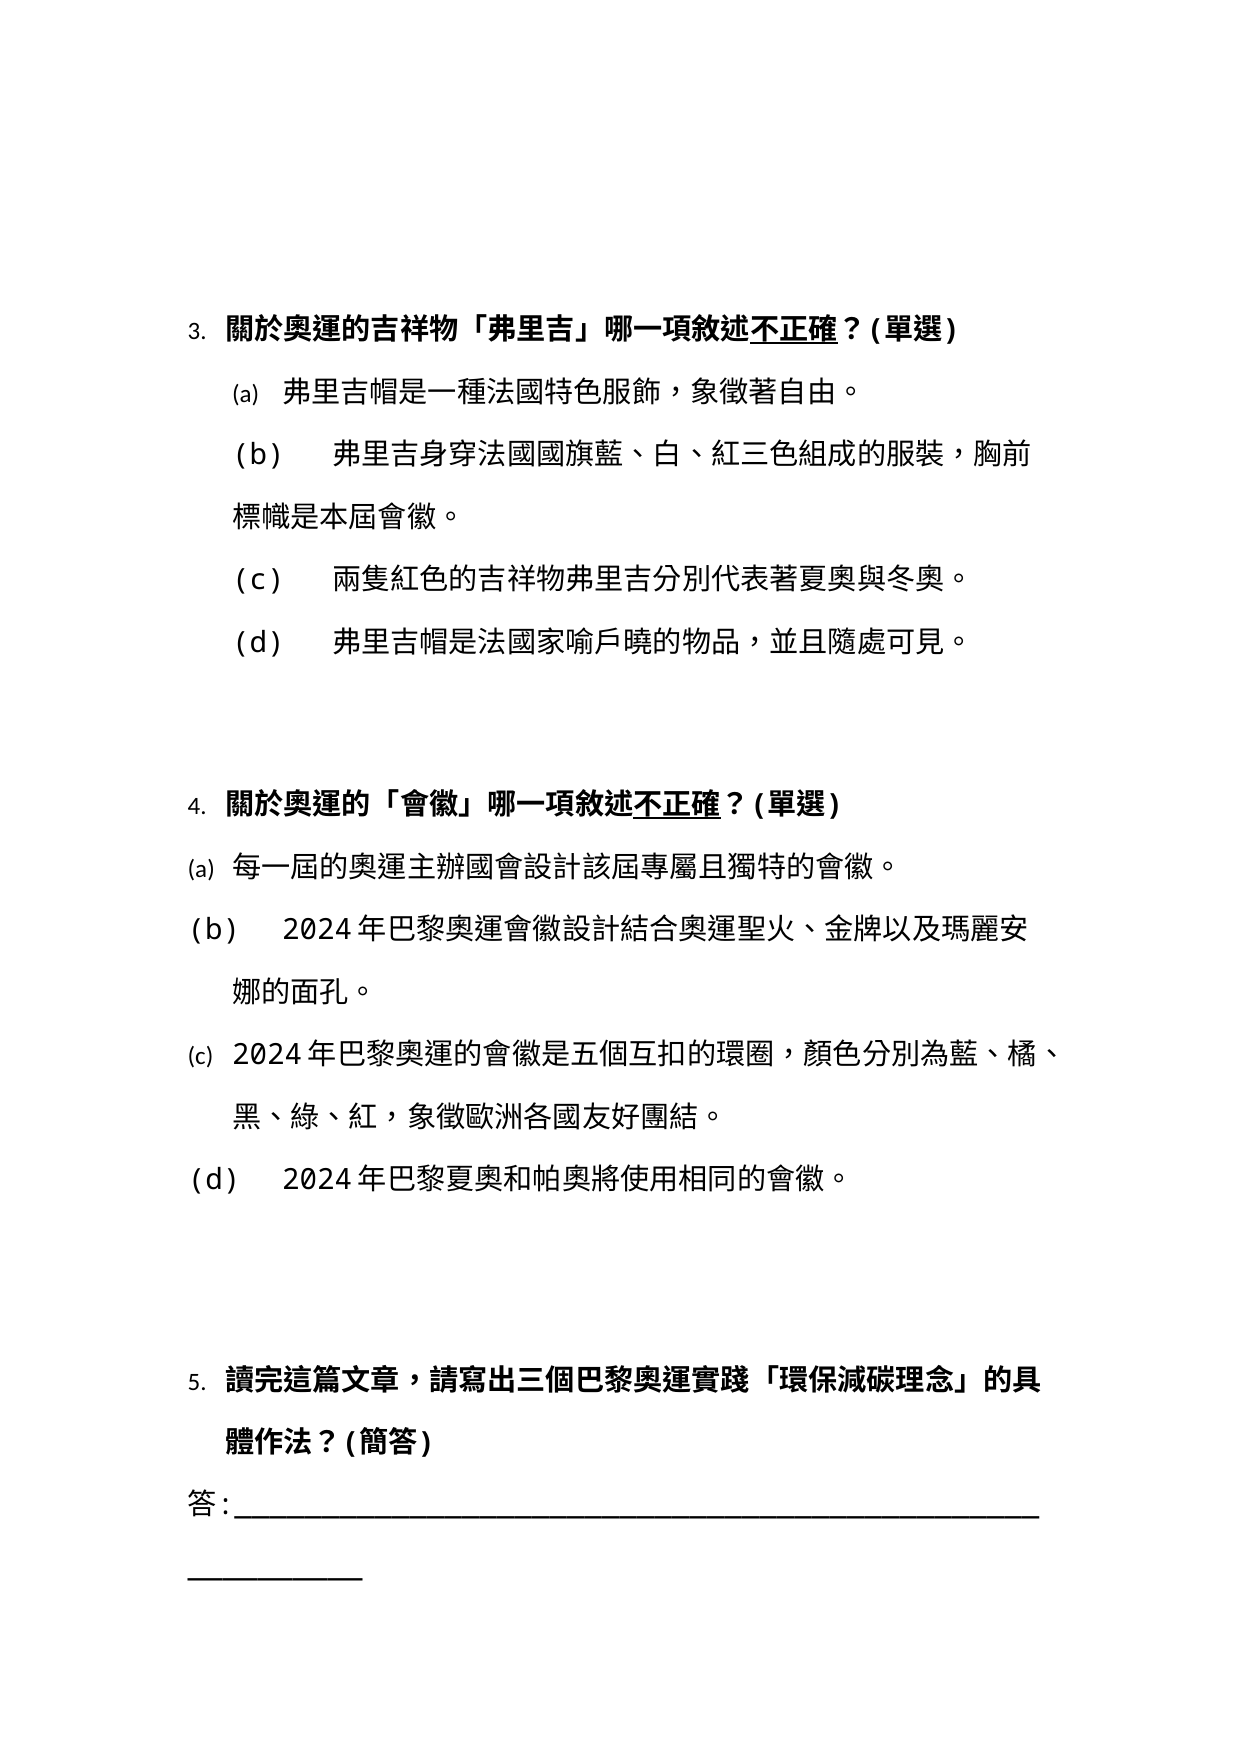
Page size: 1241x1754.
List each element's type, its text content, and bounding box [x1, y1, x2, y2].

text 答:________________________________________________________ [187, 1461, 1053, 1586]
list 每一屆的奧運主辦國會設計該屆專屬且獨特的會徽。 [187, 823, 1053, 886]
list 2024年巴黎夏奧和帕奧將使用相同的會徽。 [188, 1136, 1053, 1198]
list 關於奧運的吉祥物「弗里吉」哪一項敘述不正確？(單選) [187, 286, 1053, 348]
list 關於奧運的「會徽」哪一項敘述不正確？(單選) [187, 761, 1053, 823]
list 2024年巴黎奧運的會徽是五個互扣的環圈，顏色分別為藍、橘、黑、綠、紅，象徵歐洲各國友好團結。 [187, 1011, 1053, 1136]
list 弗里吉帽是一種法國特色服飾，象徵著自由。 [232, 348, 1053, 411]
list 兩隻紅色的吉祥物弗里吉分別代表著夏奧與冬奧。 [232, 536, 1053, 598]
list 弗里吉帽是法國家喻戶曉的物品，並且隨處可見。 [232, 598, 1053, 661]
list 2024年巴黎奧運會徽設計結合奧運聖火、金牌以及瑪麗安娜的面孔。 [187, 886, 1053, 1011]
list 弗里吉身穿法國國旗藍、白、紅三色組成的服裝，胸前標幟是本屆會徽。 [232, 411, 1053, 536]
list 讀完這篇文章，請寫出三個巴黎奧運實踐「環保減碳理念」的具體作法？(簡答) [187, 1336, 1053, 1461]
